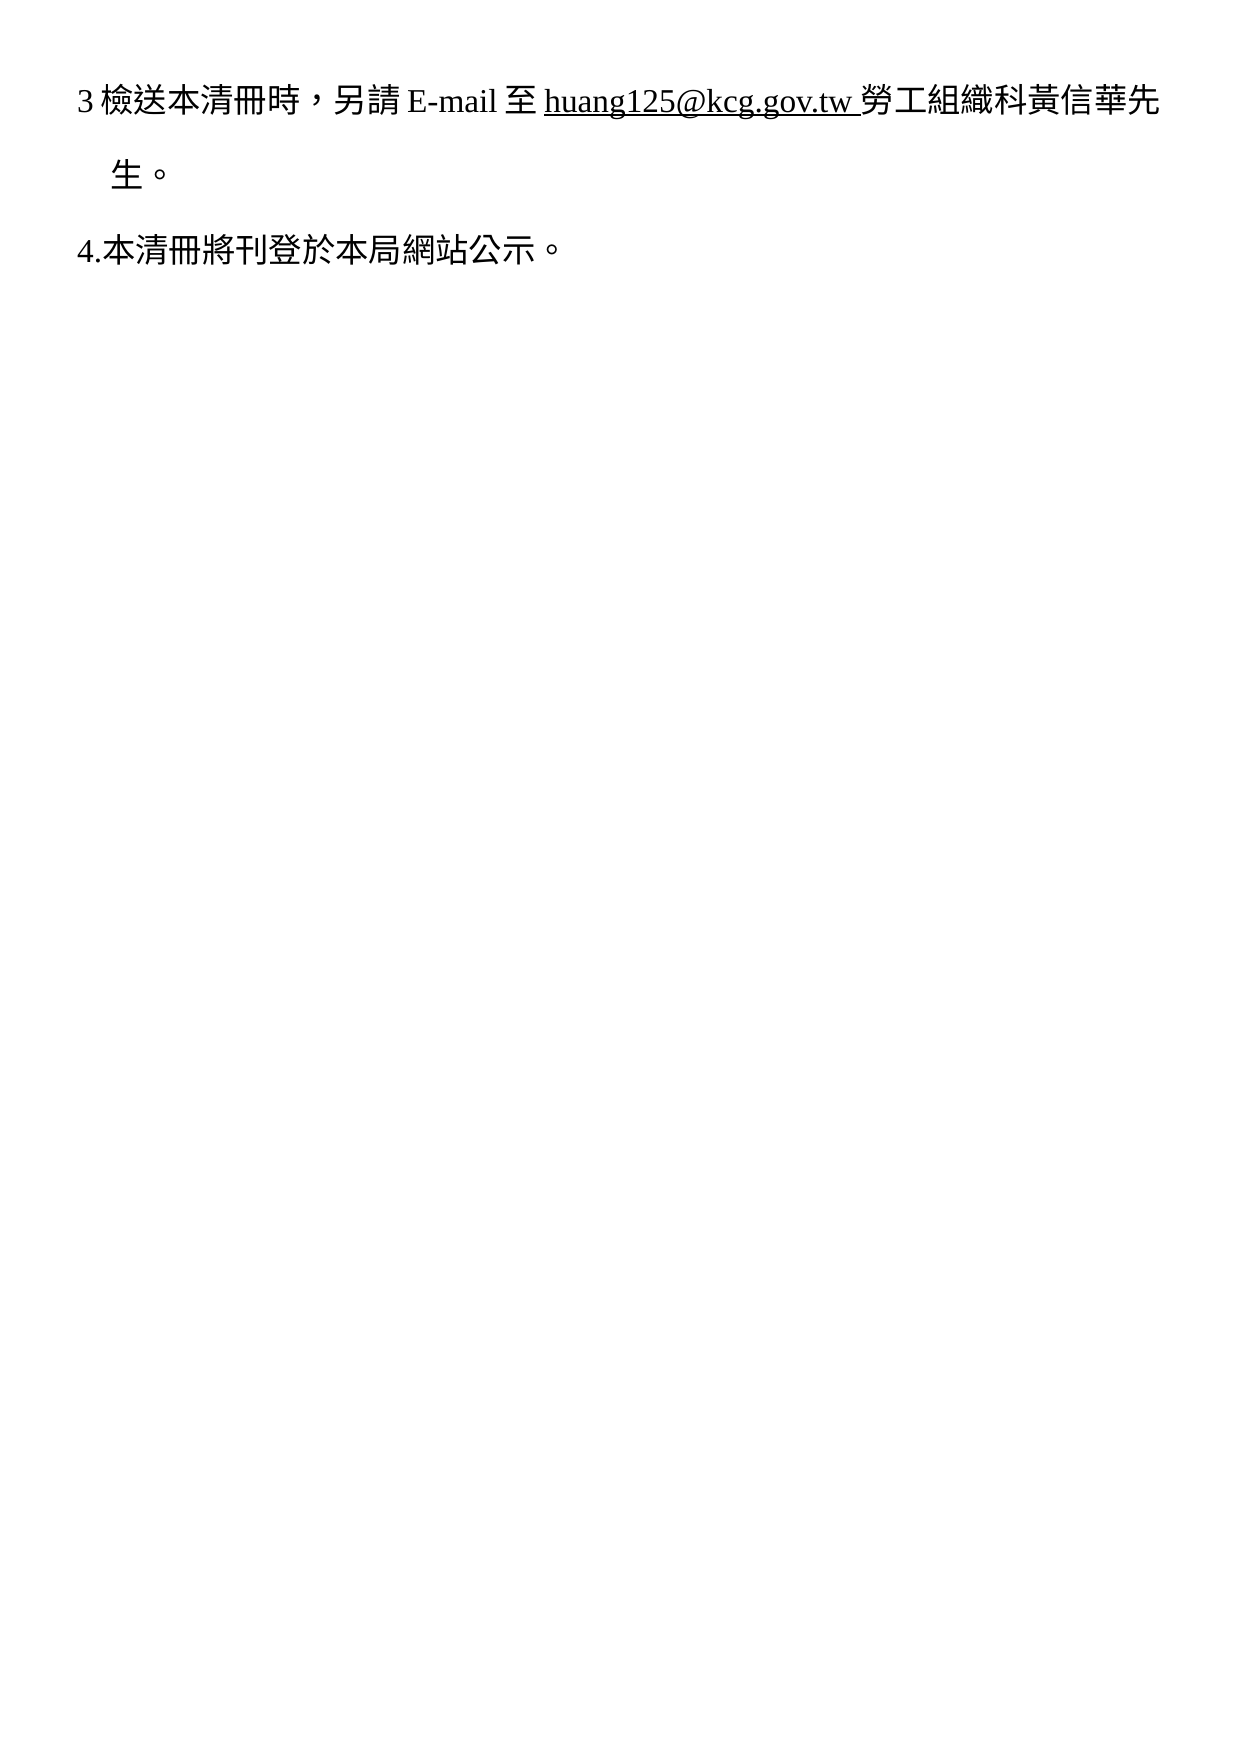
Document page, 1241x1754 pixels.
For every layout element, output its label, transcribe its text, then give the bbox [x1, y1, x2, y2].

text 3檢送本清冊時，另請E-mail至huang125@kcg.gov.tw 勞工組織科黃信華先生。 [77, 60, 1162, 210]
text 4.本清冊將刊登於本局網站公示。 [77, 210, 1162, 285]
